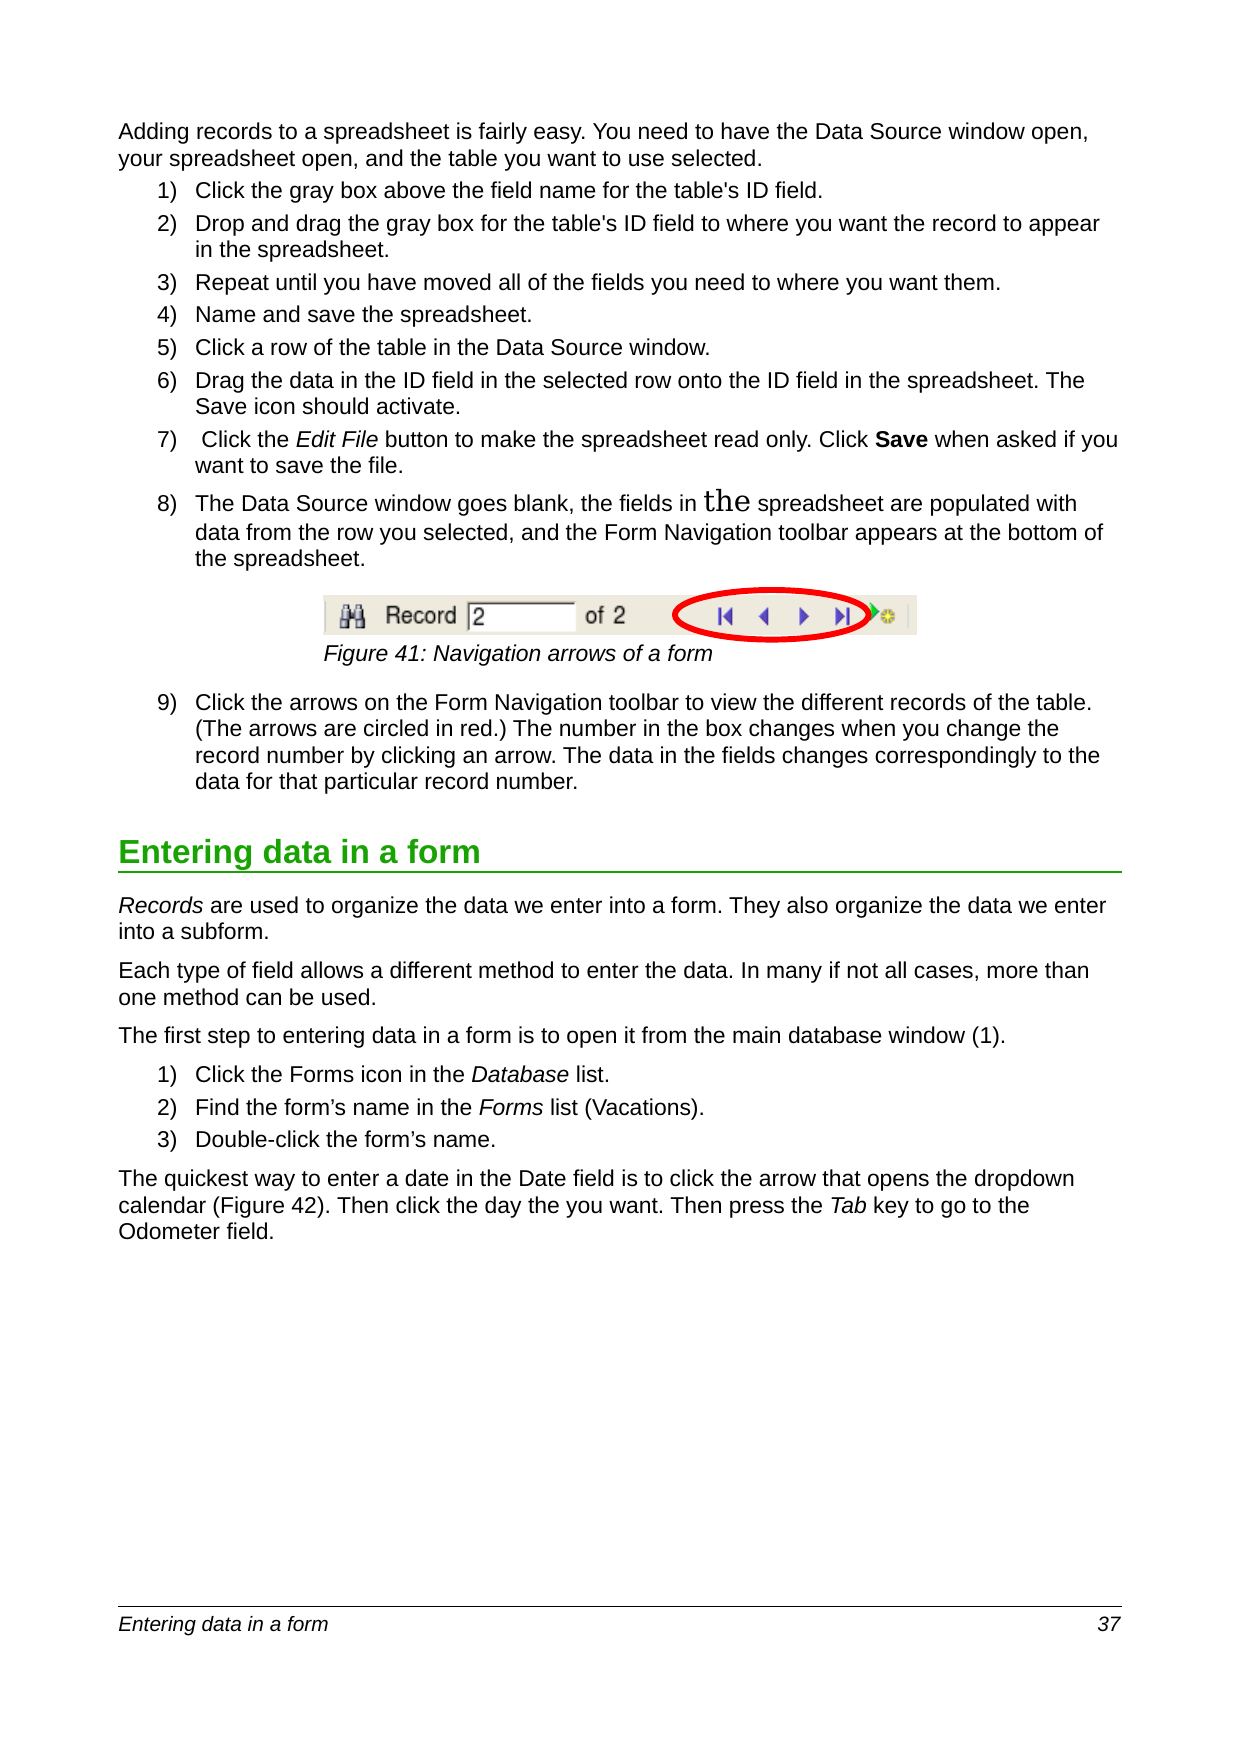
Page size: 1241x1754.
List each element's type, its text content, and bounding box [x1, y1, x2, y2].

text The quickest way to enter a date in the Date field is to click the arrow that opens the dropdown calendar (Figure 42). Then click the day the you want. Then press the Tab key to go to the Odometer field. [118, 1165, 1122, 1244]
list Click the arrows on the Form Navigation toolbar to view the different records of the table. (The arrows are circled in red.) The number in the box changes when you change the record number by clicking an arrow. The data in the fields changes correspondingly to the data for that particular record number. [177, 689, 1122, 794]
list Find the form’s name in the Forms list (Vacations). [177, 1094, 1122, 1120]
picture [679, 595, 865, 635]
list Drop and drag the gray box for the table's ID field to where you want the record to appear in the spreadsheet. [177, 210, 1122, 263]
text Each type of field allows a different method to enter the data. In many if not all cases, more than one method can be used. [118, 957, 1122, 1010]
text The first step to entering data in a form is to open it from the main database window (Figura 1). [118, 1022, 1122, 1049]
list Click the gray box above the field name for the table's ID field. [177, 177, 1122, 204]
text Records are used to organize the data we enter into a form. They also organize the data we enter into a subform. [118, 892, 1122, 944]
subtitle Entering data in a form [118, 832, 1122, 871]
picture [846, 595, 917, 635]
list The Data Source window goes blank, the fields in the spreadsheet are populated with data from the row you selected, and the Form Navigation toolbar appears at the bottom of the spreadsheet. [177, 484, 1122, 571]
list Name and save the spreadsheet. [177, 301, 1122, 328]
picture [323, 595, 698, 635]
list Click a row of the table in the Data Source window. [177, 334, 1122, 360]
list Double-click the form’s name. [177, 1126, 1122, 1153]
text Figure 41: Navigation arrows of a form [323, 640, 917, 666]
list Drag the data in the ID field in the selected row onto the ID field in the spreadsheet. The Save icon should activate. [177, 367, 1122, 419]
list Click the Forms icon in the Database list. [177, 1061, 1122, 1087]
list Adding records to a spreadsheet is fairly easy. You need to have the Data Source window open, your spreadsheet open, and the table you want to use selected. [118, 118, 1122, 171]
list Repeat until you have moved all of the fields you need to where you want them. [177, 269, 1122, 295]
list Click the Edit File button to make the spreadsheet read only. Click Save when asked if you want to save the file. [177, 426, 1122, 478]
